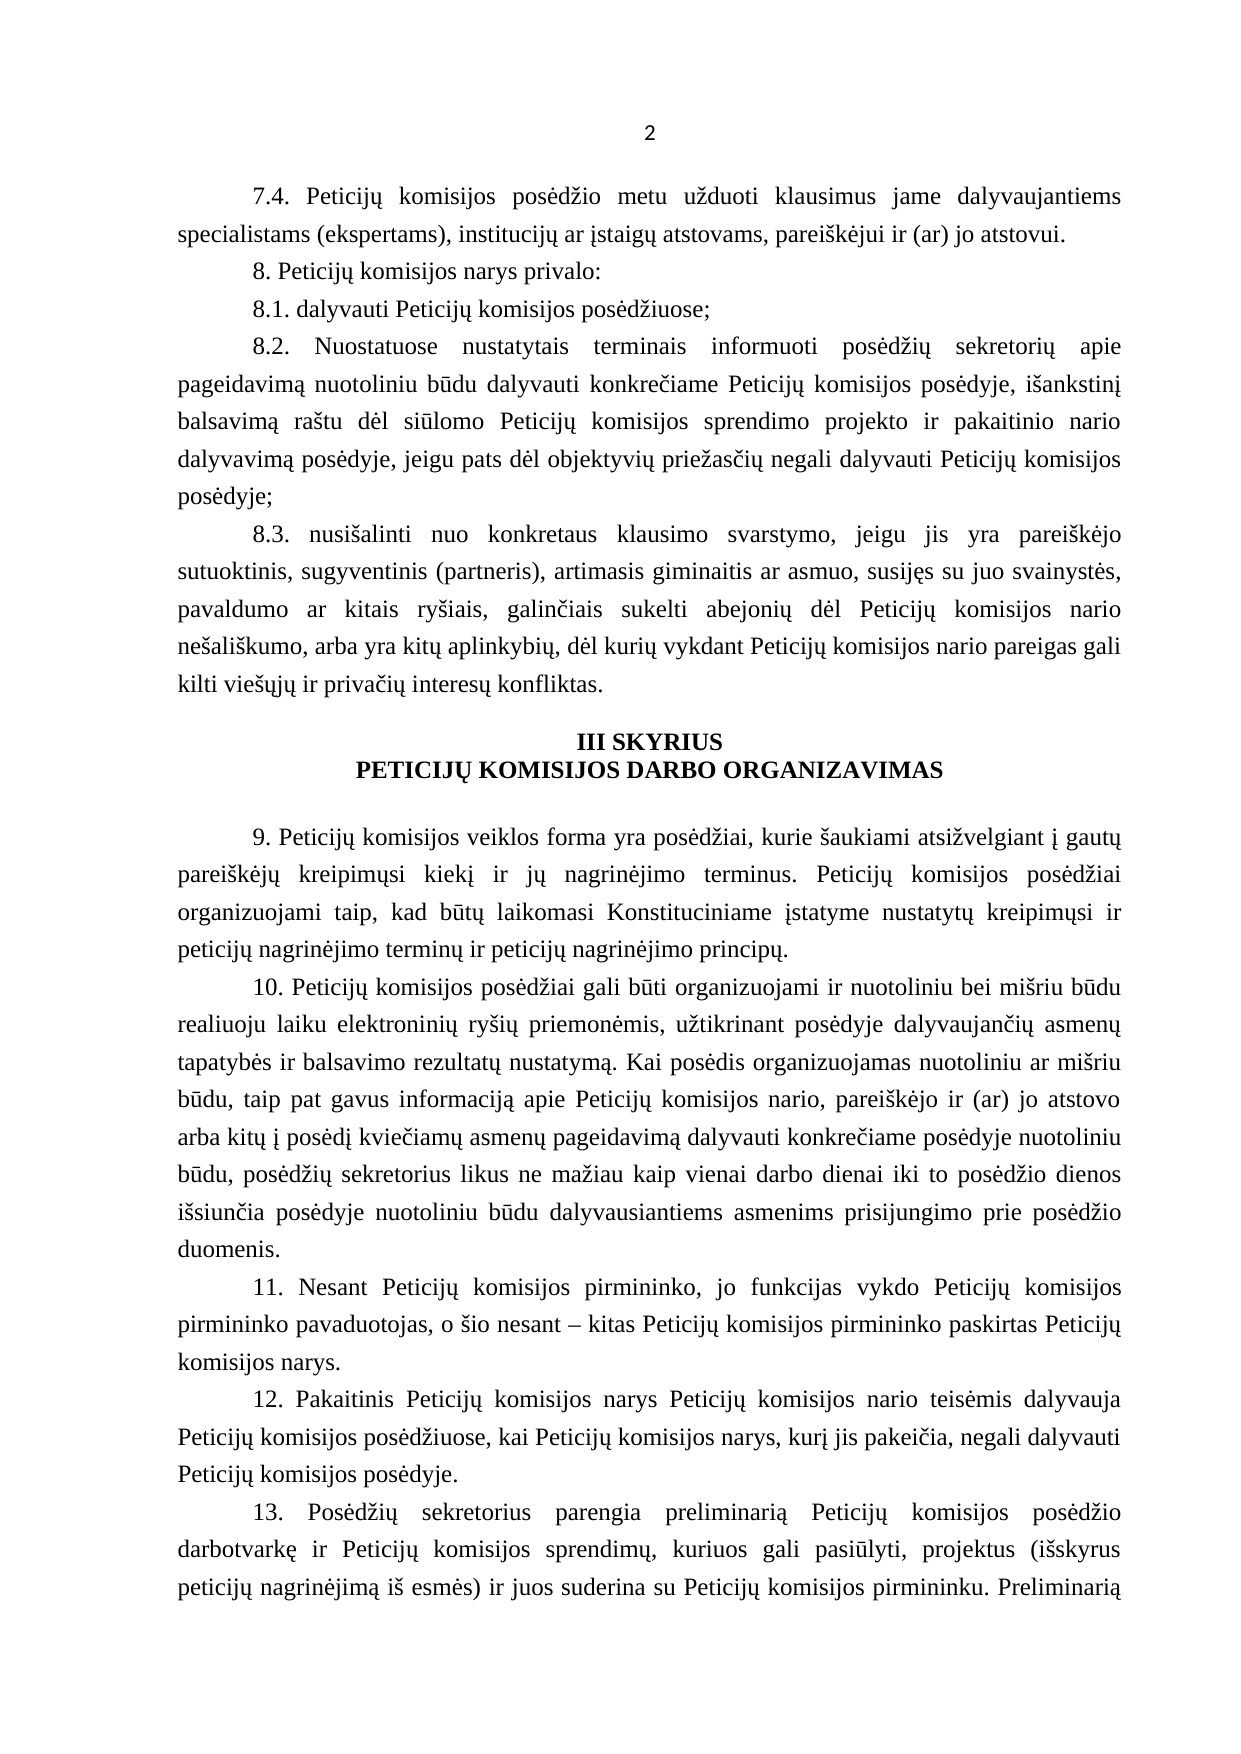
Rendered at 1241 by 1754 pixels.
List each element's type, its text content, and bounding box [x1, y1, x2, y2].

text 8. Peticijų komisijos narys privalo: [177, 247, 1122, 285]
text 10. Peticijų komisijos posėdžiai gali būti organizuojami ir nuotoliniu bei mišriu būdu realiuoju laiku elektroninių ryšių priemonėmis, užtikrinant posėdyje dalyvaujančių asmenų tapatybės ir balsavimo rezultatų nustatymą. Kai posėdis organizuojamas nuotoliniu ar mišriu būdu, taip pat gavus informaciją apie Peticijų komisijos nario, pareiškėjo ir (ar) jo atstovo arba kitų į posėdį kviečiamų asmenų pageidavimą dalyvauti konkrečiame posėdyje nuotoliniu būdu, posėdžių sekretorius likus ne mažiau kaip vienai darbo dienai iki to posėdžio dienos išsiunčia posėdyje nuotoliniu būdu dalyvausiantiems asmenims prisijungimo prie posėdžio duomenis. [177, 963, 1122, 1263]
text PETICIJŲ KOMISIJOS DARBO ORGANIZAVIMAS [177, 755, 1122, 784]
text 11. Nesant Peticijų komisijos pirmininko, jo funkcijas vykdo Peticijų komisijos pirmininko pavaduotojas, o šio nesant – kitas Peticijų komisijos pirmininko paskirtas Peticijų komisijos narys. [177, 1263, 1122, 1376]
text 13. Posėdžių sekretorius parengia preliminarią Peticijų komisijos posėdžio darbotvarkę ir Peticijų komisijos sprendimų, kuriuos gali pasiūlyti, projektus (išskyrus peticijų nagrinėjimą iš esmės) ir juos suderina su Peticijų komisijos pirmininku. Preliminarią [177, 1488, 1122, 1601]
text 9. Peticijų komisijos veiklos forma yra posėdžiai, kurie šaukiami atsižvelgiant į gautų pareiškėjų kreipimųsi kiekį ir jų nagrinėjimo terminus. Peticijų komisijos posėdžiai organizuojami taip, kad būtų laikomasi Konstituciniame įstatyme nustatytų kreipimųsi ir peticijų nagrinėjimo terminų ir peticijų nagrinėjimo principų. [177, 813, 1122, 963]
text 8.3. nusišalinti nuo konkretaus klausimo svarstymo, jeigu jis yra pareiškėjo sutuoktinis, sugyventinis (partneris), artimasis giminaitis ar asmuo, susijęs su juo svainystės, pavaldumo ar kitais ryšiais, galinčiais sukelti abejonių dėl Peticijų komisijos nario nešališkumo, arba yra kitų aplinkybių, dėl kurių vykdant Peticijų komisijos nario pareigas gali kilti viešųjų ir privačių interesų konfliktas. [177, 510, 1122, 697]
text 8.2. Nuostatuose nustatytais terminais informuoti posėdžių sekretorių apie pageidavimą nuotoliniu būdu dalyvauti konkrečiame Peticijų komisijos posėdyje, išankstinį balsavimą raštu dėl siūlomo Peticijų komisijos sprendimo projekto ir pakaitinio nario dalyvavimą posėdyje, jeigu pats dėl objektyvių priežasčių negali dalyvauti Peticijų komisijos posėdyje; [177, 322, 1122, 510]
text 7.4. Peticijų komisijos posėdžio metu užduoti klausimus jame dalyvaujantiems specialistams (ekspertams), institucijų ar įstaigų atstovams, pareiškėjui ir (ar) jo atstovui. [177, 172, 1122, 247]
text 12. Pakaitinis Peticijų komisijos narys Peticijų komisijos nario teisėmis dalyvauja Peticijų komisijos posėdžiuose, kai Peticijų komisijos narys, kurį jis pakeičia, negali dalyvauti Peticijų komisijos posėdyje. [177, 1376, 1122, 1488]
text III SKYRIUS [177, 727, 1122, 755]
text 8.1. dalyvauti Peticijų komisijos posėdžiuose; [177, 285, 1122, 322]
